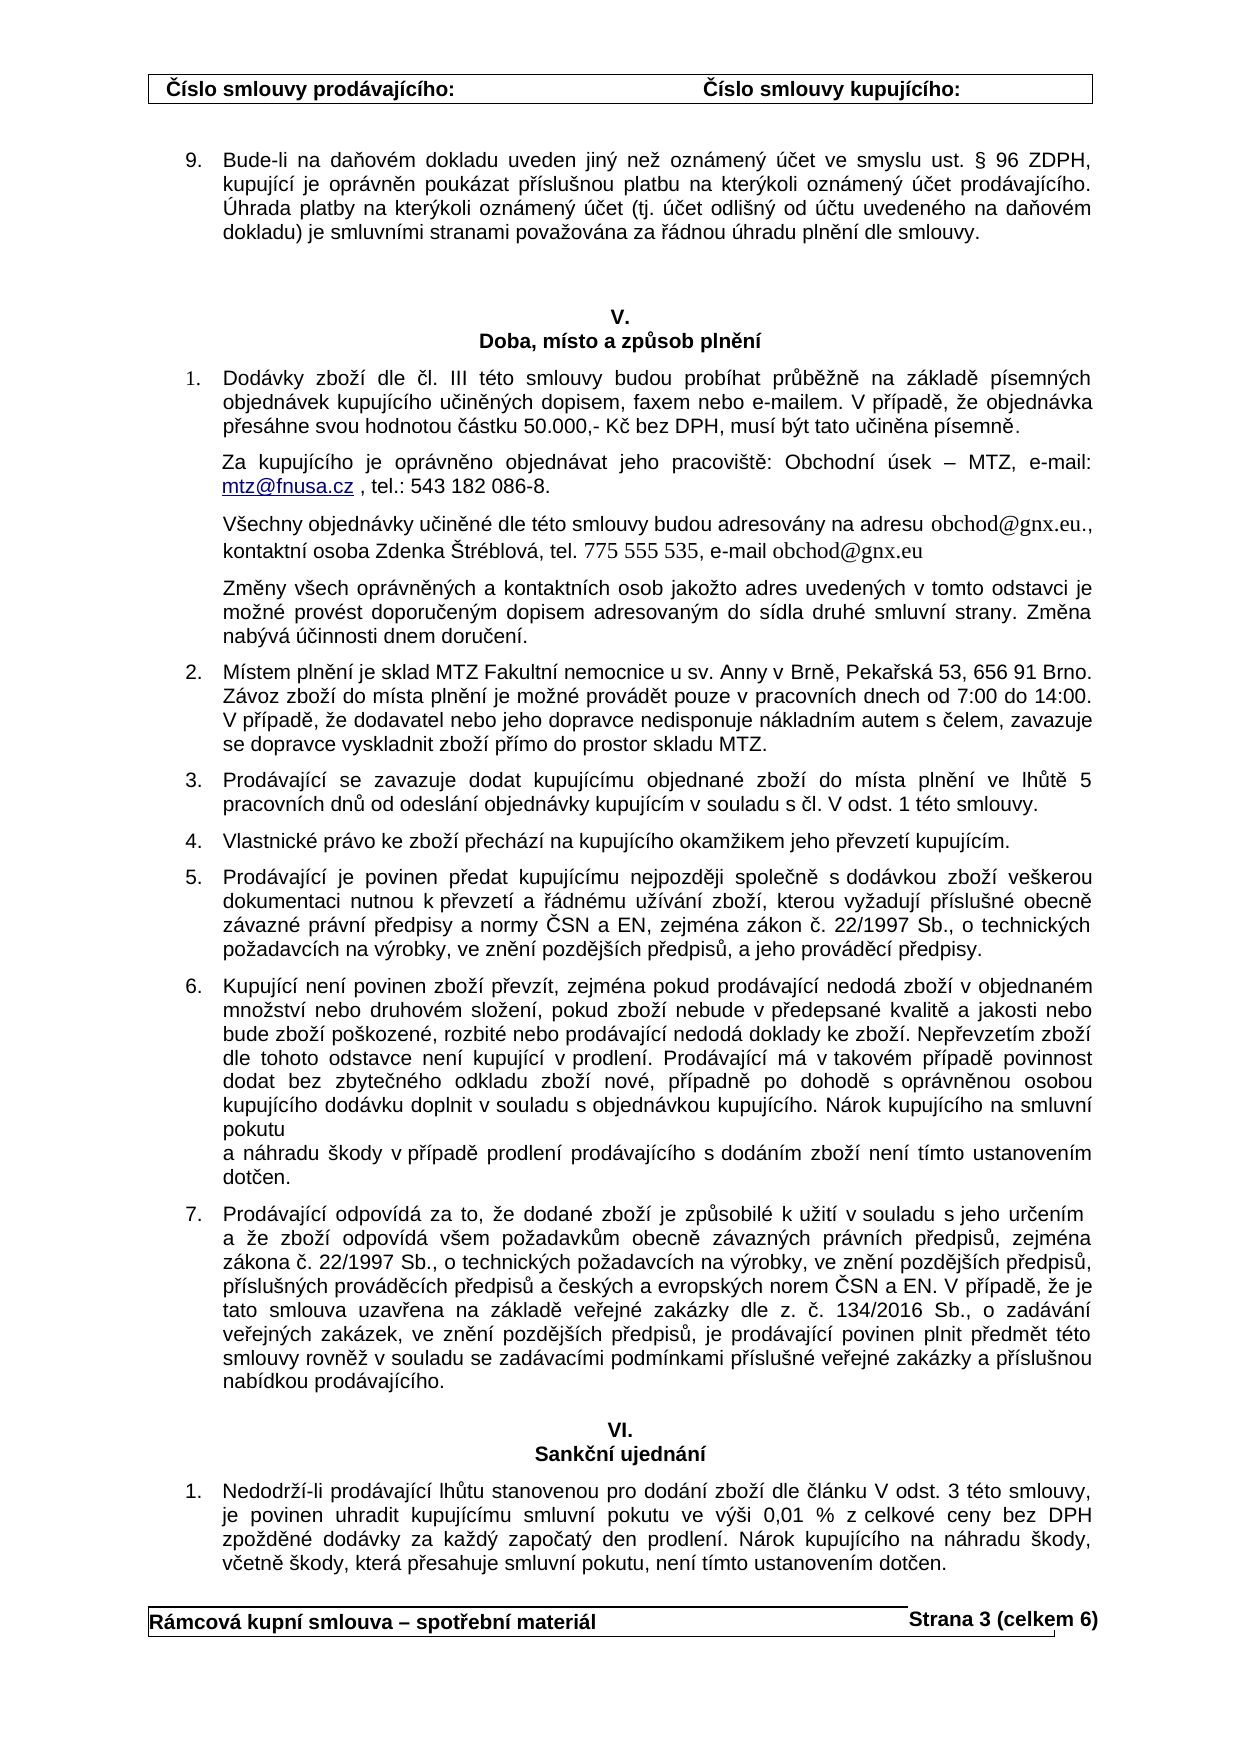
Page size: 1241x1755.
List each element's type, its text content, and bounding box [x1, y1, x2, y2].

list Kupující není povinen zboží převzít, zejména pokud prodávající nedodá zboží v objednaném množství nebo druhovém složení, pokud zboží nebude v předepsané kvalitě a jakosti nebo bude zboží poškozené, rozbité nebo prodávající nedodá doklady ke zboží. Nepřevzetím zboží dle tohoto odstavce není kupující v prodlení. Prodávající má v takovém případě povinnost dodat bez zbytečného odkladu zboží nové, případně po dohodě s oprávněnou osobou kupujícího dodávku doplnit v souladu s objednávkou kupujícího. Nárok kupujícího na smluvní pokutu a náhradu škody v případě prodlení prodávajícího s dodáním zboží není tímto ustanovením dotčen. [185, 973, 1093, 1189]
list Prodávající odpovídá za to, že dodané zboží je způsobilé k užití v souladu s jeho určením a že zboží odpovídá všem požadavkům obecně závazných právních předpisů, zejména zákona č. 22/1997 Sb., o technických požadavcích na výrobky, ve znění pozdějších předpisů, příslušných prováděcích předpisů a českých a evropských norem ČSN a EN. V případě, že je tato smlouva uzavřena na základě veřejné zakázky dle z. č. 134/2016 Sb., o zadávání veřejných zakázek, ve znění pozdějších předpisů, je prodávající povinen plnit předmět této smlouvy rovněž v souladu se zadávacími podmínkami příslušné veřejné zakázky a příslušnou nabídkou prodávajícího. [185, 1202, 1093, 1393]
text Za kupujícího je oprávněno objednávat jeho pracoviště: Obchodní úsek – MTZ, e-mail: mtz@fnusa.cz , tel.: 543 182 086-8. [222, 450, 1093, 498]
text V. [148, 305, 1093, 329]
list Nedodrží-li prodávající lhůtu stanovenou pro dodání zboží dle článku V odst. 3 této smlouvy, je povinen uhradit kupujícímu smluvní pokutu ve výši 0,01 % z celkové ceny bez DPH zpožděné dodávky za každý započatý den prodlení. Nárok kupujícího na náhradu škody, včetně škody, která přesahuje smluvní pokutu, není tímto ustanovením dotčen. [185, 1479, 1093, 1574]
list Vlastnické právo ke zboží přechází na kupujícího okamžikem jeho převzetí kupujícím. [185, 829, 1093, 853]
list Prodávající je povinen předat kupujícímu nejpozději společně s dodávkou zboží veškerou dokumentaci nutnou k převzetí a řádnému užívání zboží, kterou vyžadují příslušné obecně závazné právní předpisy a normy ČSN a EN, zejména zákon č. 22/1997 Sb., o technických požadavcích na výrobky, ve znění pozdějších předpisů, a jeho prováděcí předpisy. [185, 865, 1093, 961]
list Prodávající se zavazuje dodat kupujícímu objednané zboží do místa plnění ve lhůtě 5 pracovních dnů od odeslání objednávky kupujícím v souladu s čl. V odst. 1 této smlouvy. [185, 768, 1093, 816]
list Bude-li na daňovém dokladu uveden jiný než oznámený účet ve smyslu ust. § 96 ZDPH, kupující je oprávněn poukázat příslušnou platbu na kterýkoli oznámený účet prodávajícího. Úhrada platby na kterýkoli oznámený účet (tj. účet odlišný od účtu uvedeného na daňovém dokladu) je smluvními stranami považována za řádnou úhradu plnění dle smlouvy. [185, 148, 1093, 243]
text Změny všech oprávněných a kontaktních osob jakožto adres uvedených v tomto odstavci je možné provést doporučeným dopisem adresovaným do sídla druhé smluvní strany. Změna nabývá účinnosti dnem doručení. [223, 576, 1093, 647]
text Všechny objednávky učiněné dle této smlouvy budou adresovány na adresu obchod@gnx.eu., kontaktní osoba Zdenka Štréblová, tel. 775 555 535, e-mail obchod@gnx.eu [223, 510, 1093, 563]
subtitle Doba, místo a způsob plnění [148, 329, 1093, 353]
list Místem plnění je sklad MTZ Fakultní nemocnice u sv. Anny v Brně, Pekařská 53, 656 91 Brno. Závoz zboží do místa plnění je možné provádět pouze v pracovních dnech od 7:00 do 14:00. V případě, že dodavatel nebo jeho dopravce nedisponuje nákladním autem s čelem, zavazuje se dopravce vyskladnit zboží přímo do prostor skladu MTZ. [185, 660, 1093, 756]
list Dodávky zboží dle čl. III této smlouvy budou probíhat průběžně na základě písemných objednávek kupujícího učiněných dopisem, faxem nebo e-mailem. V případě, že objednávka přesáhne svou hodnotou částku 50.000,- Kč bez DPH, musí být tato učiněna písemně. [185, 365, 1093, 437]
text VI. [148, 1418, 1093, 1442]
subtitle Sankční ujednání [148, 1442, 1093, 1466]
